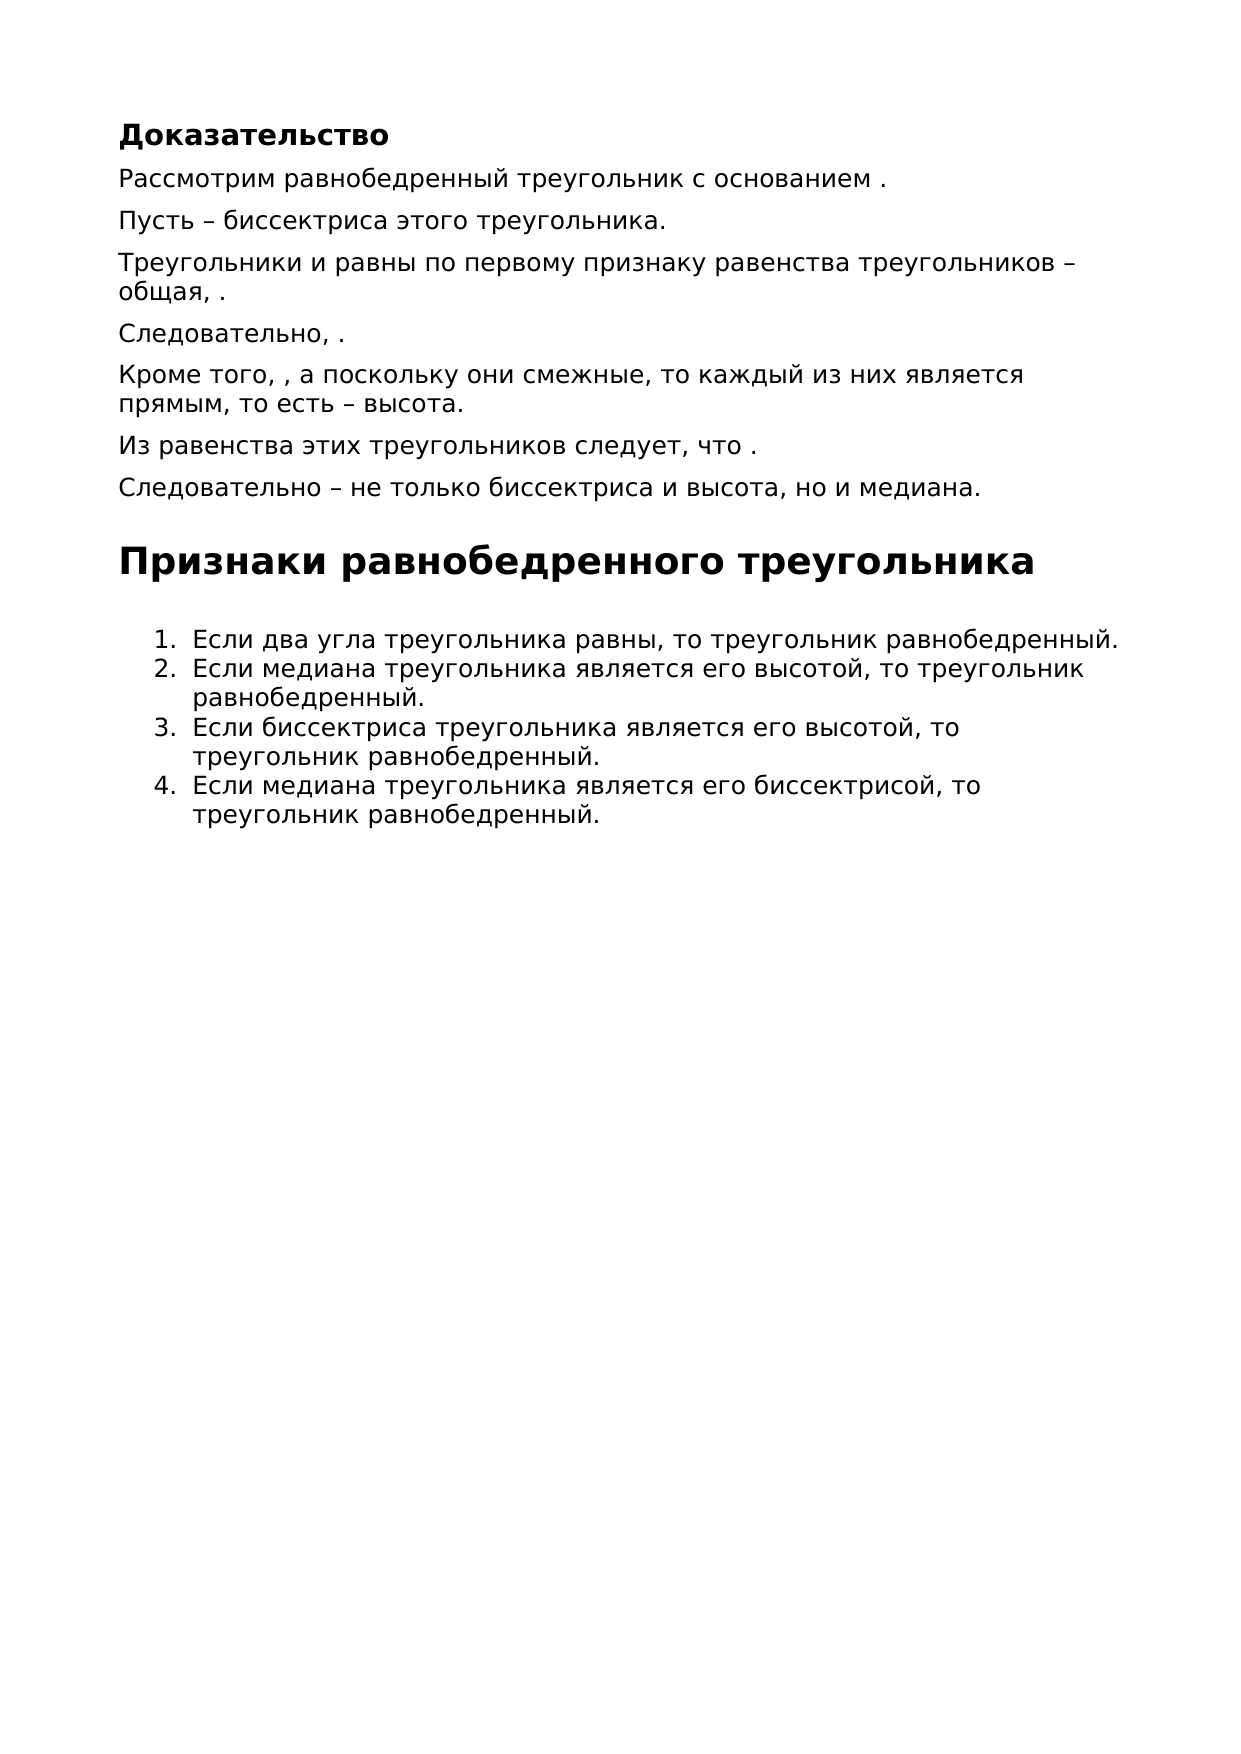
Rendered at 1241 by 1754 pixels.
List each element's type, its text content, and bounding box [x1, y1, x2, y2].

text Кроме того, , а поскольку они смежные, то каждый из них является прямым, то есть – высота. [118, 360, 1122, 419]
text Рассмотрим равнобедренный треугольник с основанием . [118, 164, 1122, 194]
text Из равенства этих треугольников следует, что . [118, 431, 1122, 460]
text Следовательно, . [118, 319, 1122, 348]
list Если медиана треугольника является его высотой, то треугольник равнобедренный. [177, 654, 1122, 713]
text Треугольники и равны по первому признаку равенства треугольников – общая, . [118, 248, 1122, 306]
list Если два угла треугольника равны, то треугольник равнобедренный. [177, 625, 1122, 654]
subtitle Признаки равнобедренного треугольника [118, 539, 1122, 583]
list Если биссектриса треугольника является его высотой, то треугольник равнобедренный. [177, 713, 1122, 771]
subtitle Доказательство [118, 118, 1122, 152]
text Следовательно – не только биссектриса и высота, но и медиана. [118, 473, 1122, 502]
list Если медиана треугольника является его биссектрисой, то треугольник равнобедренный. [177, 771, 1122, 829]
text Пусть – биссектриса этого треугольника. [118, 206, 1122, 235]
